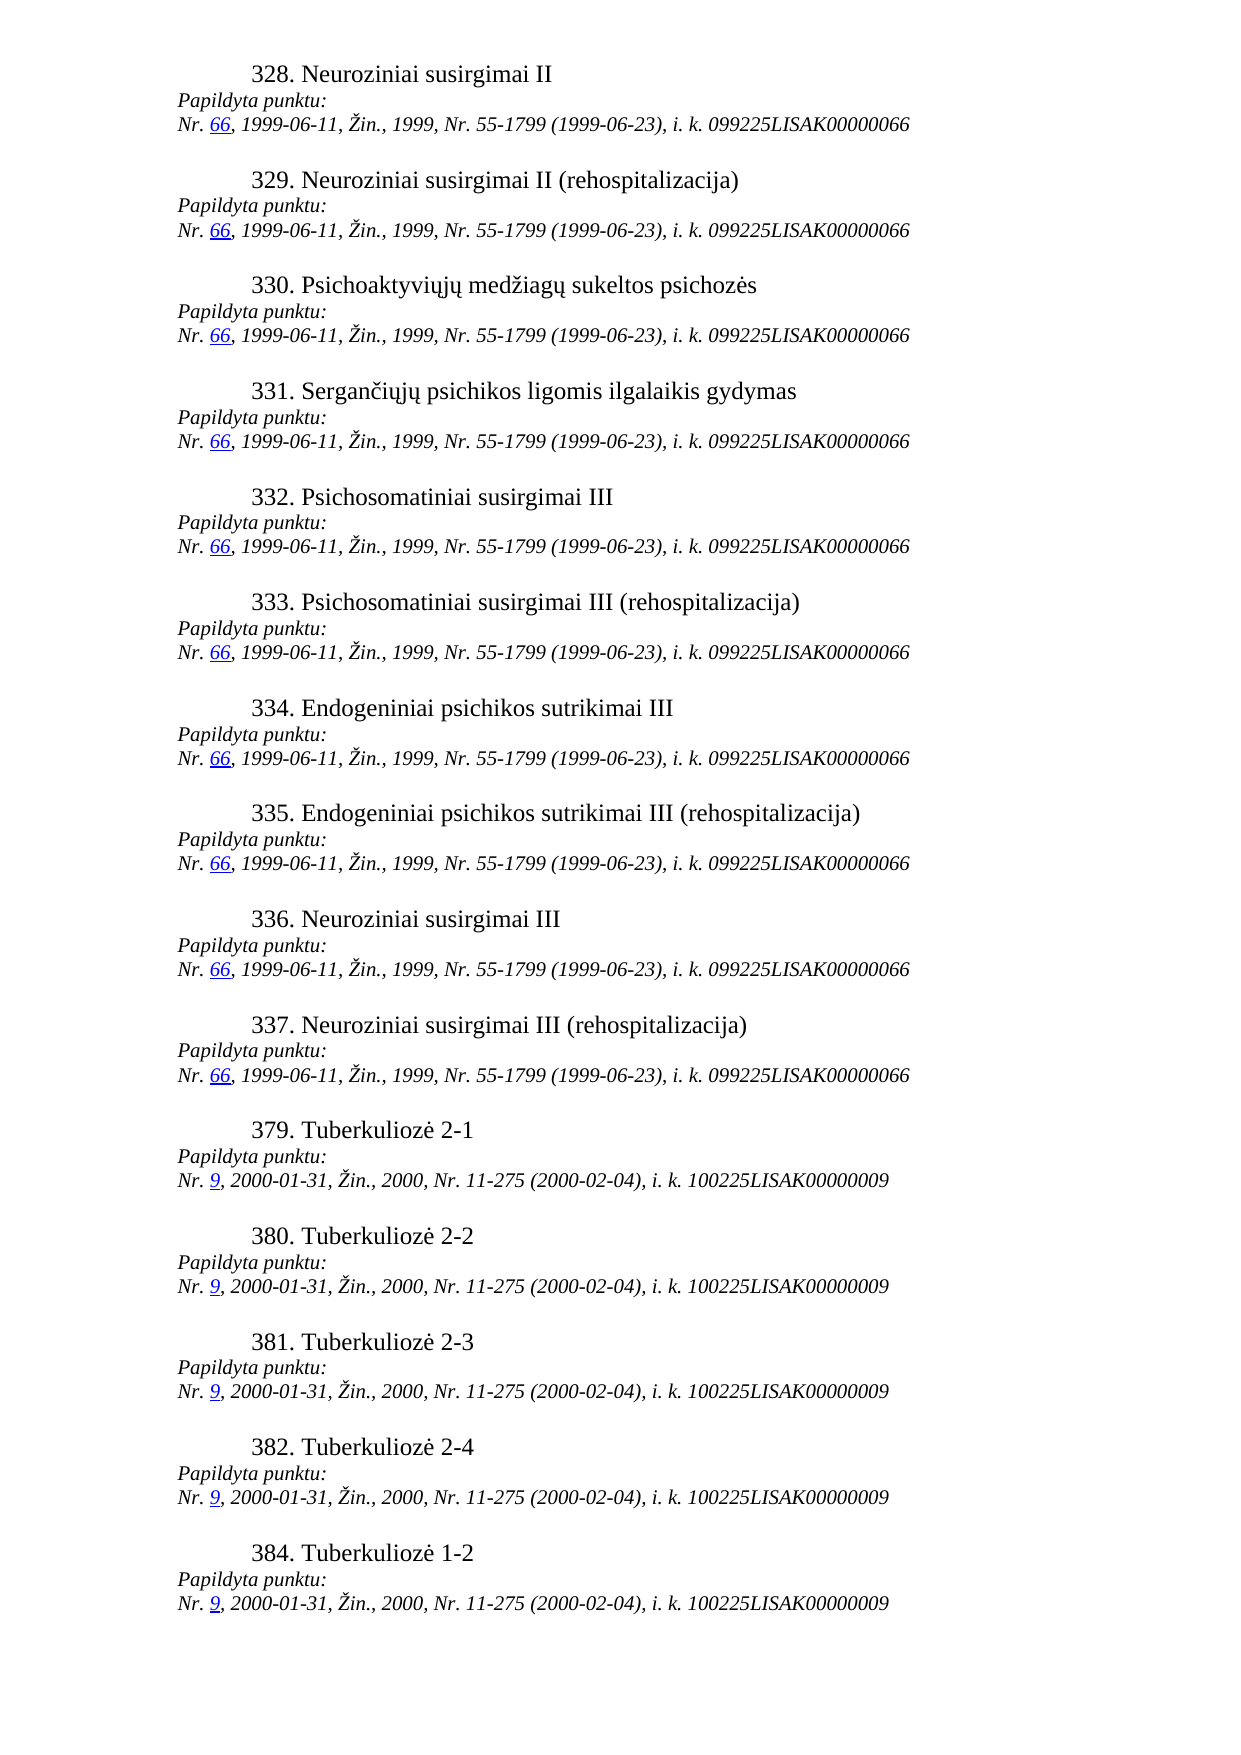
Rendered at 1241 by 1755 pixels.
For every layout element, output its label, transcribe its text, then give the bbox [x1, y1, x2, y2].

text Nr. 9, 2000-01-31, Žin., 2000, Nr. 11-275 (2000-02-04), i. k. 100225LISAK00000009 [177, 1591, 1181, 1615]
text Papildyta punktu: [177, 722, 1181, 746]
text Papildyta punktu: [177, 616, 1181, 640]
text 384. Tuberkuliozė 1-2 [177, 1538, 1181, 1567]
text Papildyta punktu: [177, 1355, 1181, 1379]
text Papildyta punktu: [177, 1461, 1181, 1485]
text Papildyta punktu: [177, 1144, 1181, 1168]
text 332. Psichosomatiniai susirgimai III [177, 482, 1181, 510]
text Papildyta punktu: [177, 193, 1181, 217]
text Nr. 66, 1999-06-11, Žin., 1999, Nr. 55-1799 (1999-06-23), i. k. 099225LISAK00000066 [177, 112, 1181, 136]
text 335. Endogeniniai psichikos sutrikimai III (rehospitalizacija) [177, 798, 1181, 827]
text Nr. 66, 1999-06-11, Žin., 1999, Nr. 55-1799 (1999-06-23), i. k. 099225LISAK00000066 [177, 534, 1181, 558]
text Nr. 66, 1999-06-11, Žin., 1999, Nr. 55-1799 (1999-06-23), i. k. 099225LISAK00000066 [177, 640, 1181, 664]
text Nr. 66, 1999-06-11, Žin., 1999, Nr. 55-1799 (1999-06-23), i. k. 099225LISAK00000066 [177, 1062, 1181, 1087]
text 380. Tuberkuliozė 2-2 [177, 1221, 1181, 1250]
text 334. Endogeniniai psichikos sutrikimai III [177, 693, 1181, 722]
text Papildyta punktu: [177, 933, 1181, 957]
text Papildyta punktu: [177, 299, 1181, 323]
text Nr. 66, 1999-06-11, Žin., 1999, Nr. 55-1799 (1999-06-23), i. k. 099225LISAK00000066 [177, 429, 1181, 453]
text 333. Psichosomatiniai susirgimai III (rehospitalizacija) [177, 587, 1181, 616]
text Papildyta punktu: [177, 405, 1181, 429]
text Nr. 66, 1999-06-11, Žin., 1999, Nr. 55-1799 (1999-06-23), i. k. 099225LISAK00000066 [177, 746, 1181, 770]
text Nr. 66, 1999-06-11, Žin., 1999, Nr. 55-1799 (1999-06-23), i. k. 099225LISAK00000066 [177, 957, 1181, 981]
text Nr. 9, 2000-01-31, Žin., 2000, Nr. 11-275 (2000-02-04), i. k. 100225LISAK00000009 [177, 1168, 1181, 1192]
text 337. Neuroziniai susirgimai III (rehospitalizacija) [177, 1010, 1181, 1038]
text Papildyta punktu: [177, 827, 1181, 851]
text 379. Tuberkuliozė 2-1 [177, 1115, 1181, 1144]
text 381. Tuberkuliozė 2-3 [177, 1327, 1181, 1355]
text 329. Neuroziniai susirgimai II (rehospitalizacija) [177, 165, 1181, 193]
text Papildyta punktu: [177, 1567, 1181, 1591]
text Nr. 9, 2000-01-31, Žin., 2000, Nr. 11-275 (2000-02-04), i. k. 100225LISAK00000009 [177, 1379, 1181, 1403]
text Nr. 66, 1999-06-11, Žin., 1999, Nr. 55-1799 (1999-06-23), i. k. 099225LISAK00000066 [177, 851, 1181, 875]
text Papildyta punktu: [177, 510, 1181, 534]
text Papildyta punktu: [177, 1038, 1181, 1062]
text Nr. 66, 1999-06-11, Žin., 1999, Nr. 55-1799 (1999-06-23), i. k. 099225LISAK00000066 [177, 323, 1181, 347]
text 328. Neuroziniai susirgimai II [177, 59, 1181, 88]
text 331. Sergančiųjų psichikos ligomis ilgalaikis gydymas [177, 376, 1181, 405]
text Nr. 9, 2000-01-31, Žin., 2000, Nr. 11-275 (2000-02-04), i. k. 100225LISAK00000009 [177, 1485, 1181, 1509]
text 330. Psichoaktyviųjų medžiagų sukeltos psichozės [177, 270, 1181, 299]
text Nr. 66, 1999-06-11, Žin., 1999, Nr. 55-1799 (1999-06-23), i. k. 099225LISAK00000066 [177, 217, 1181, 242]
text 336. Neuroziniai susirgimai III [177, 904, 1181, 933]
text Nr. 9, 2000-01-31, Žin., 2000, Nr. 11-275 (2000-02-04), i. k. 100225LISAK00000009 [177, 1274, 1181, 1298]
text Papildyta punktu: [177, 88, 1181, 112]
text Papildyta punktu: [177, 1250, 1181, 1274]
text 382. Tuberkuliozė 2-4 [177, 1432, 1181, 1461]
